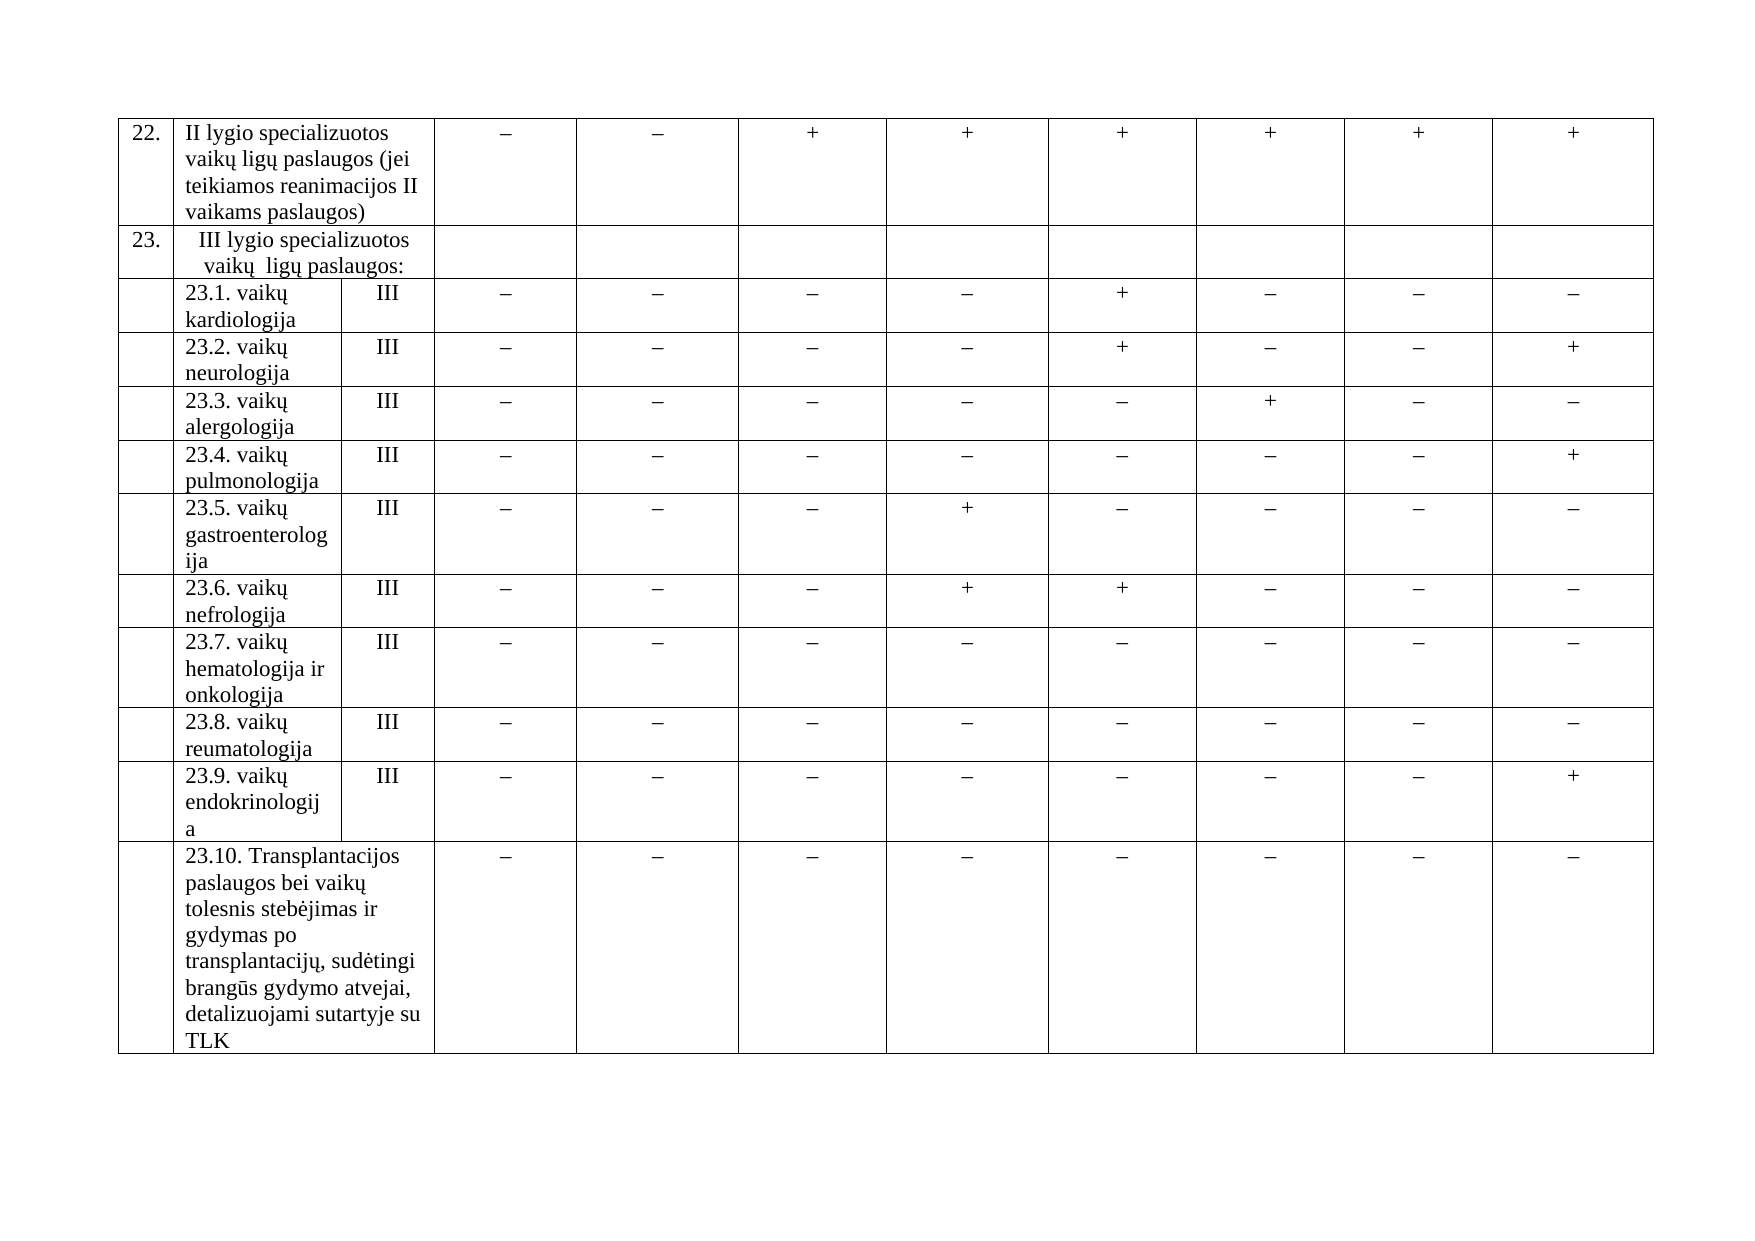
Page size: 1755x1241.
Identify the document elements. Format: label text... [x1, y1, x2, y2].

table_cell III [342, 628, 434, 707]
table_cell – [739, 494, 886, 573]
table_cell – [1049, 628, 1196, 707]
table_cell 23.7. vaikų hematologija ir onkologija [174, 628, 341, 707]
table_cell – [1493, 708, 1653, 761]
table_cell – [435, 628, 576, 707]
table_cell + [1049, 575, 1196, 627]
table_cell III [342, 333, 434, 386]
table_cell – [1345, 494, 1492, 573]
table_cell – [1493, 387, 1653, 439]
table_cell – [1345, 441, 1492, 493]
table_cell III lygio specializuotos vaikų ligų paslaugos: [174, 226, 434, 278]
table_cell – [435, 387, 576, 439]
table_cell – [435, 762, 576, 841]
table_cell + [887, 575, 1048, 627]
table_cell 23.6. vaikų nefrologija [174, 575, 341, 627]
table_cell + [1493, 333, 1653, 386]
table_cell III [342, 279, 434, 332]
table_cell [119, 628, 173, 707]
table_cell – [1345, 762, 1492, 841]
table_cell [887, 226, 1048, 278]
table_cell 23.3. vaikų alergologija [174, 387, 341, 439]
table_cell – [1493, 279, 1653, 332]
table_cell 22. [119, 119, 173, 224]
table_cell – [1493, 628, 1653, 707]
table_cell – [1049, 842, 1196, 1053]
table_cell – [887, 842, 1048, 1053]
table_cell [119, 575, 173, 627]
table_cell + [1345, 119, 1492, 224]
table_cell – [887, 708, 1048, 761]
table_cell + [1049, 279, 1196, 332]
table_cell – [1345, 333, 1492, 386]
table_cell – [1049, 494, 1196, 573]
table_cell III [342, 387, 434, 439]
table_cell – [577, 333, 738, 386]
table_cell – [739, 575, 886, 627]
table_cell III [342, 441, 434, 493]
table_cell – [577, 441, 738, 493]
table_cell 23.2. vaikų neurologija [174, 333, 341, 386]
table_cell + [1197, 387, 1344, 439]
table_cell – [1049, 441, 1196, 493]
table_cell + [1493, 441, 1653, 493]
table_cell – [887, 762, 1048, 841]
table_cell – [577, 842, 738, 1053]
table_cell – [577, 494, 738, 573]
table_cell – [1197, 575, 1344, 627]
table_cell 23.8. vaikų reumatologija [174, 708, 341, 761]
table_cell – [435, 119, 576, 224]
table_cell – [1345, 279, 1492, 332]
table_cell – [739, 333, 886, 386]
table_cell [1049, 226, 1196, 278]
table_cell III [342, 762, 434, 841]
table_cell – [577, 279, 738, 332]
table_cell [119, 279, 173, 332]
table_cell – [577, 387, 738, 439]
table_cell – [1345, 842, 1492, 1053]
table_cell [739, 226, 886, 278]
table_cell [577, 226, 738, 278]
table_cell – [739, 762, 886, 841]
table_cell – [1197, 279, 1344, 332]
table_cell [119, 762, 173, 841]
table_cell [1345, 226, 1492, 278]
table_cell 23.4. vaikų pulmonologija [174, 441, 341, 493]
table_cell – [1493, 494, 1653, 573]
table_cell [119, 387, 173, 439]
table_cell + [887, 494, 1048, 573]
table_cell – [739, 842, 886, 1053]
table_cell – [887, 628, 1048, 707]
table_cell III [342, 708, 434, 761]
table_cell – [435, 494, 576, 573]
table_cell – [739, 708, 886, 761]
table_cell – [739, 441, 886, 493]
table_cell [119, 494, 173, 573]
table_cell – [435, 842, 576, 1053]
table_cell – [1049, 762, 1196, 841]
table_cell III [342, 575, 434, 627]
table_cell – [1197, 494, 1344, 573]
table_cell – [1197, 708, 1344, 761]
table_cell + [1049, 119, 1196, 224]
table_cell – [435, 279, 576, 332]
table_cell + [1493, 119, 1653, 224]
table_cell – [1197, 762, 1344, 841]
table_cell – [435, 441, 576, 493]
table_cell – [1493, 842, 1653, 1053]
table_cell + [739, 119, 886, 224]
table_cell – [739, 628, 886, 707]
table_cell – [1197, 441, 1344, 493]
table_cell – [1345, 387, 1492, 439]
table_cell – [577, 628, 738, 707]
table_cell [1197, 226, 1344, 278]
table_cell – [1197, 628, 1344, 707]
table_cell [435, 226, 576, 278]
table_cell 23. [119, 226, 173, 278]
table_cell – [887, 279, 1048, 332]
table_cell – [1493, 575, 1653, 627]
table_cell 23.1. vaikų kardiologija [174, 279, 341, 332]
table_cell – [1049, 708, 1196, 761]
table_cell + [1493, 762, 1653, 841]
table_cell 23.5. vaikų gastroenterologija [174, 494, 341, 573]
table_cell – [577, 119, 738, 224]
table_cell – [435, 575, 576, 627]
table_cell – [577, 708, 738, 761]
table_cell + [1049, 333, 1196, 386]
table_cell 23.10. Transplantacijos paslaugos bei vaikų tolesnis stebėjimas ir gydymas po transplantacijų, sudėtingi brangūs gydymo atvejai, detalizuojami sutartyje su TLK [174, 842, 434, 1053]
table_cell – [1197, 333, 1344, 386]
table_cell – [887, 387, 1048, 439]
table_cell [119, 441, 173, 493]
table_cell – [739, 387, 886, 439]
table_cell – [1345, 628, 1492, 707]
table_cell – [1345, 708, 1492, 761]
table_cell + [1197, 119, 1344, 224]
table_cell [119, 708, 173, 761]
table_cell [119, 333, 173, 386]
table_cell II lygio specializuotos vaikų ligų paslaugos (jei teikiamos reanimacijos II vaikams paslaugos) [174, 119, 434, 224]
table_cell – [435, 708, 576, 761]
table_cell – [1345, 575, 1492, 627]
table_cell – [887, 441, 1048, 493]
table_cell + [887, 119, 1048, 224]
table_cell – [887, 333, 1048, 386]
table_cell [1493, 226, 1653, 278]
table_cell – [739, 279, 886, 332]
table_cell [119, 842, 173, 1053]
table_cell III [342, 494, 434, 573]
table_cell – [435, 333, 576, 386]
table_cell – [1197, 842, 1344, 1053]
table_cell 23.9. vaikų endokrinologija [174, 762, 341, 841]
table_cell – [577, 575, 738, 627]
table_cell – [1049, 387, 1196, 439]
table_cell – [577, 762, 738, 841]
